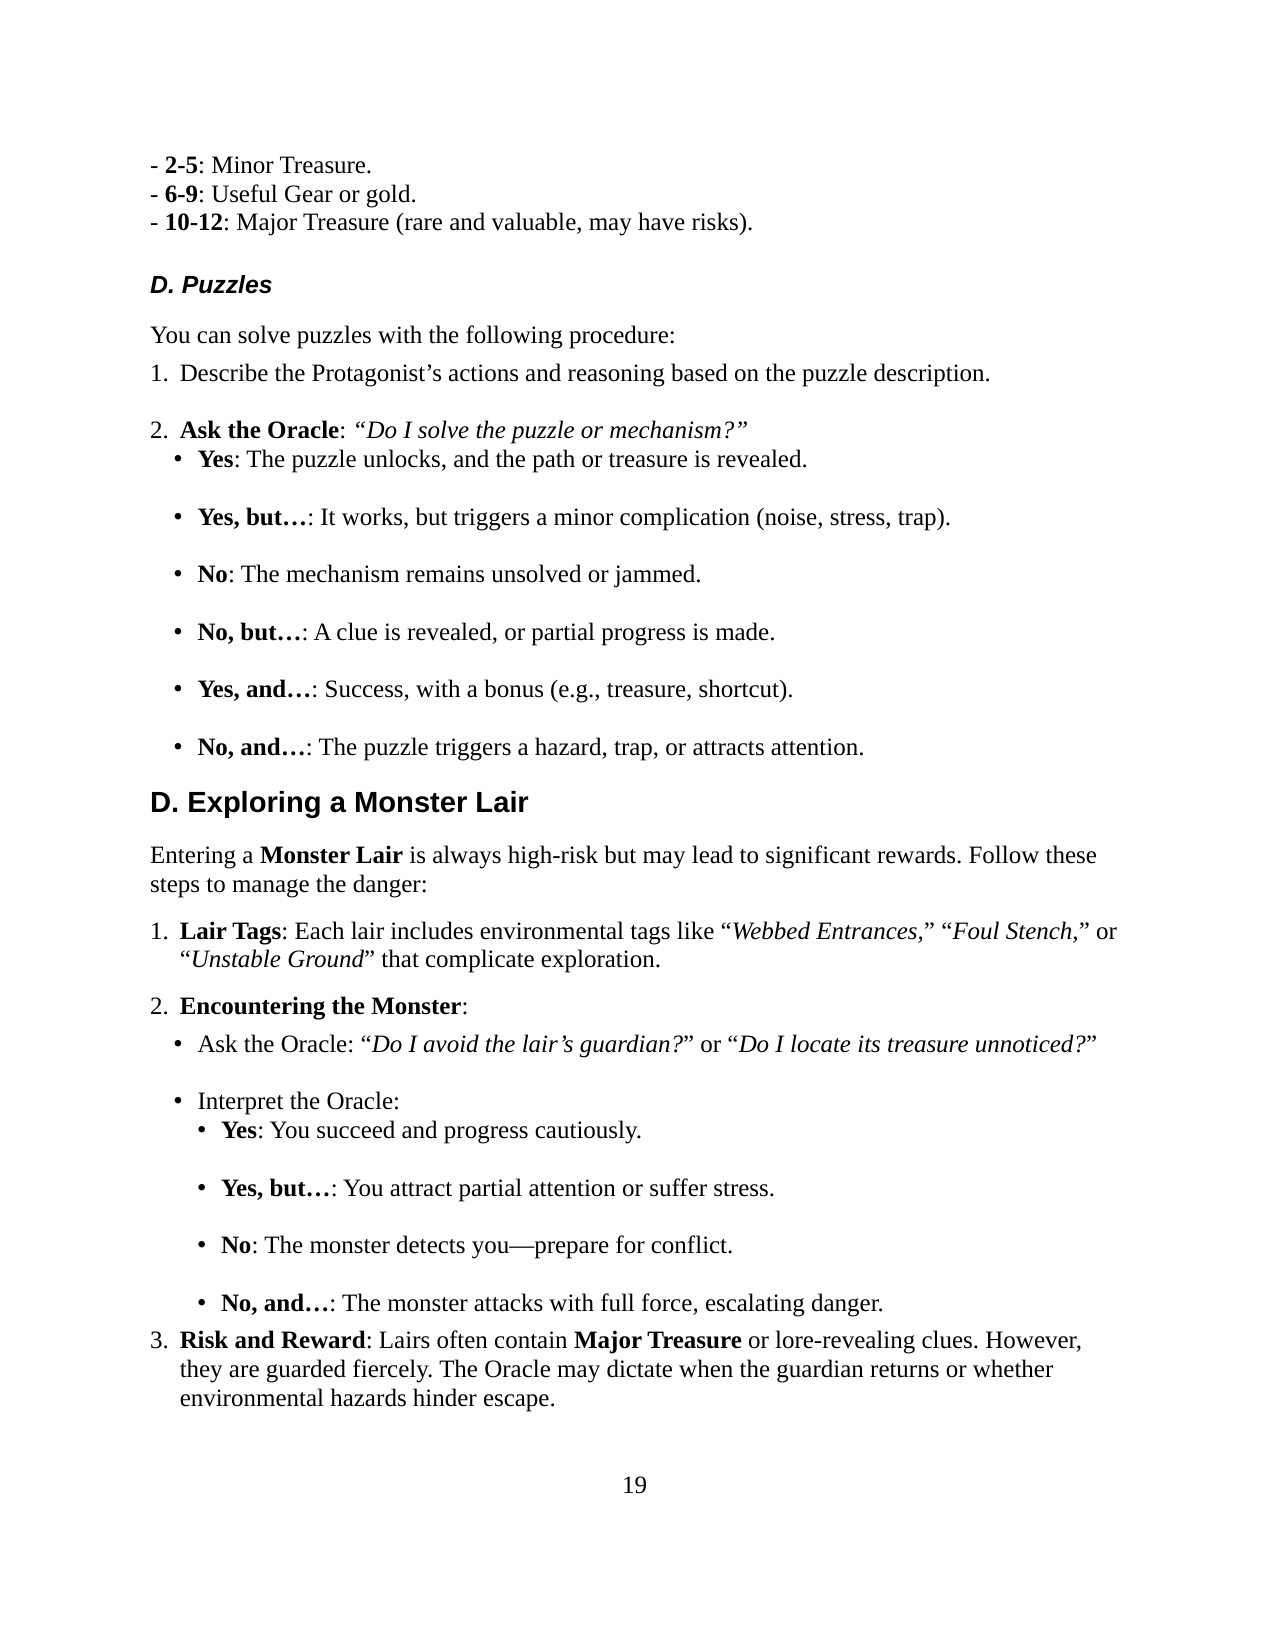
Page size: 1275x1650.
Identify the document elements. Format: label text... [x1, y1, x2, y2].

list Yes, and…: Success, with a bonus (e.g., treasure, shortcut). [174, 674, 1125, 732]
list Risk and Reward: Lairs often contain Major Treasure or lore-revealing clues. However, they are guarded fiercely. The Oracle may dictate when the guardian returns or whether environmental hazards hinder escape. [150, 1325, 1125, 1412]
list Yes, but…: It works, but triggers a minor complication (noise, stress, trap). [174, 502, 1125, 559]
list Encountering the Monster: [150, 991, 1125, 1020]
list Describe the Protagonist’s actions and reasoning based on the puzzle description. [150, 358, 1125, 415]
list Lair Tags: Each lair includes environmental tags like “Webbed Entrances,” “Foul Stench,” or “Unstable Ground” that complicate exploration. [150, 916, 1125, 973]
list No, and…: The monster attacks with full force, escalating danger. [197, 1288, 1125, 1316]
text - 2-5: Minor Treasure. - 6-9: Useful Gear or gold. - 10-12: Major Treasure (rare and valuable, may have risks). [150, 150, 1125, 236]
list No: The monster detects you—prepare for conflict. [197, 1230, 1125, 1288]
list Ask the Oracle: “Do I avoid the lair’s guardian?” or “Do I locate its treasure unnoticed?” [174, 1029, 1125, 1086]
list No: The mechanism remains unsolved or jammed. [174, 559, 1125, 617]
list No, but…: A clue is revealed, or partial progress is made. [174, 617, 1125, 674]
list Interpret the Oracle: [174, 1086, 1125, 1115]
subtitle D. Exploring a Monster Lair [150, 785, 1125, 819]
list Yes, but…: You attract partial attention or suffer stress. [197, 1173, 1125, 1230]
list Yes: The puzzle unlocks, and the path or treasure is revealed. [174, 444, 1125, 502]
list No, and…: The puzzle triggers a hazard, trap, or attracts attention. [174, 732, 1125, 760]
text You can solve puzzles with the following procedure: [150, 320, 1125, 349]
list Yes: You succeed and progress cautiously. [197, 1115, 1125, 1173]
text Entering a Monster Lair is always high-risk but may lead to significant rewards. Follow these steps to manage the danger: [150, 840, 1125, 898]
subtitle D. Puzzles [150, 270, 1125, 299]
list Ask the Oracle: “Do I solve the puzzle or mechanism?” [150, 415, 1125, 444]
